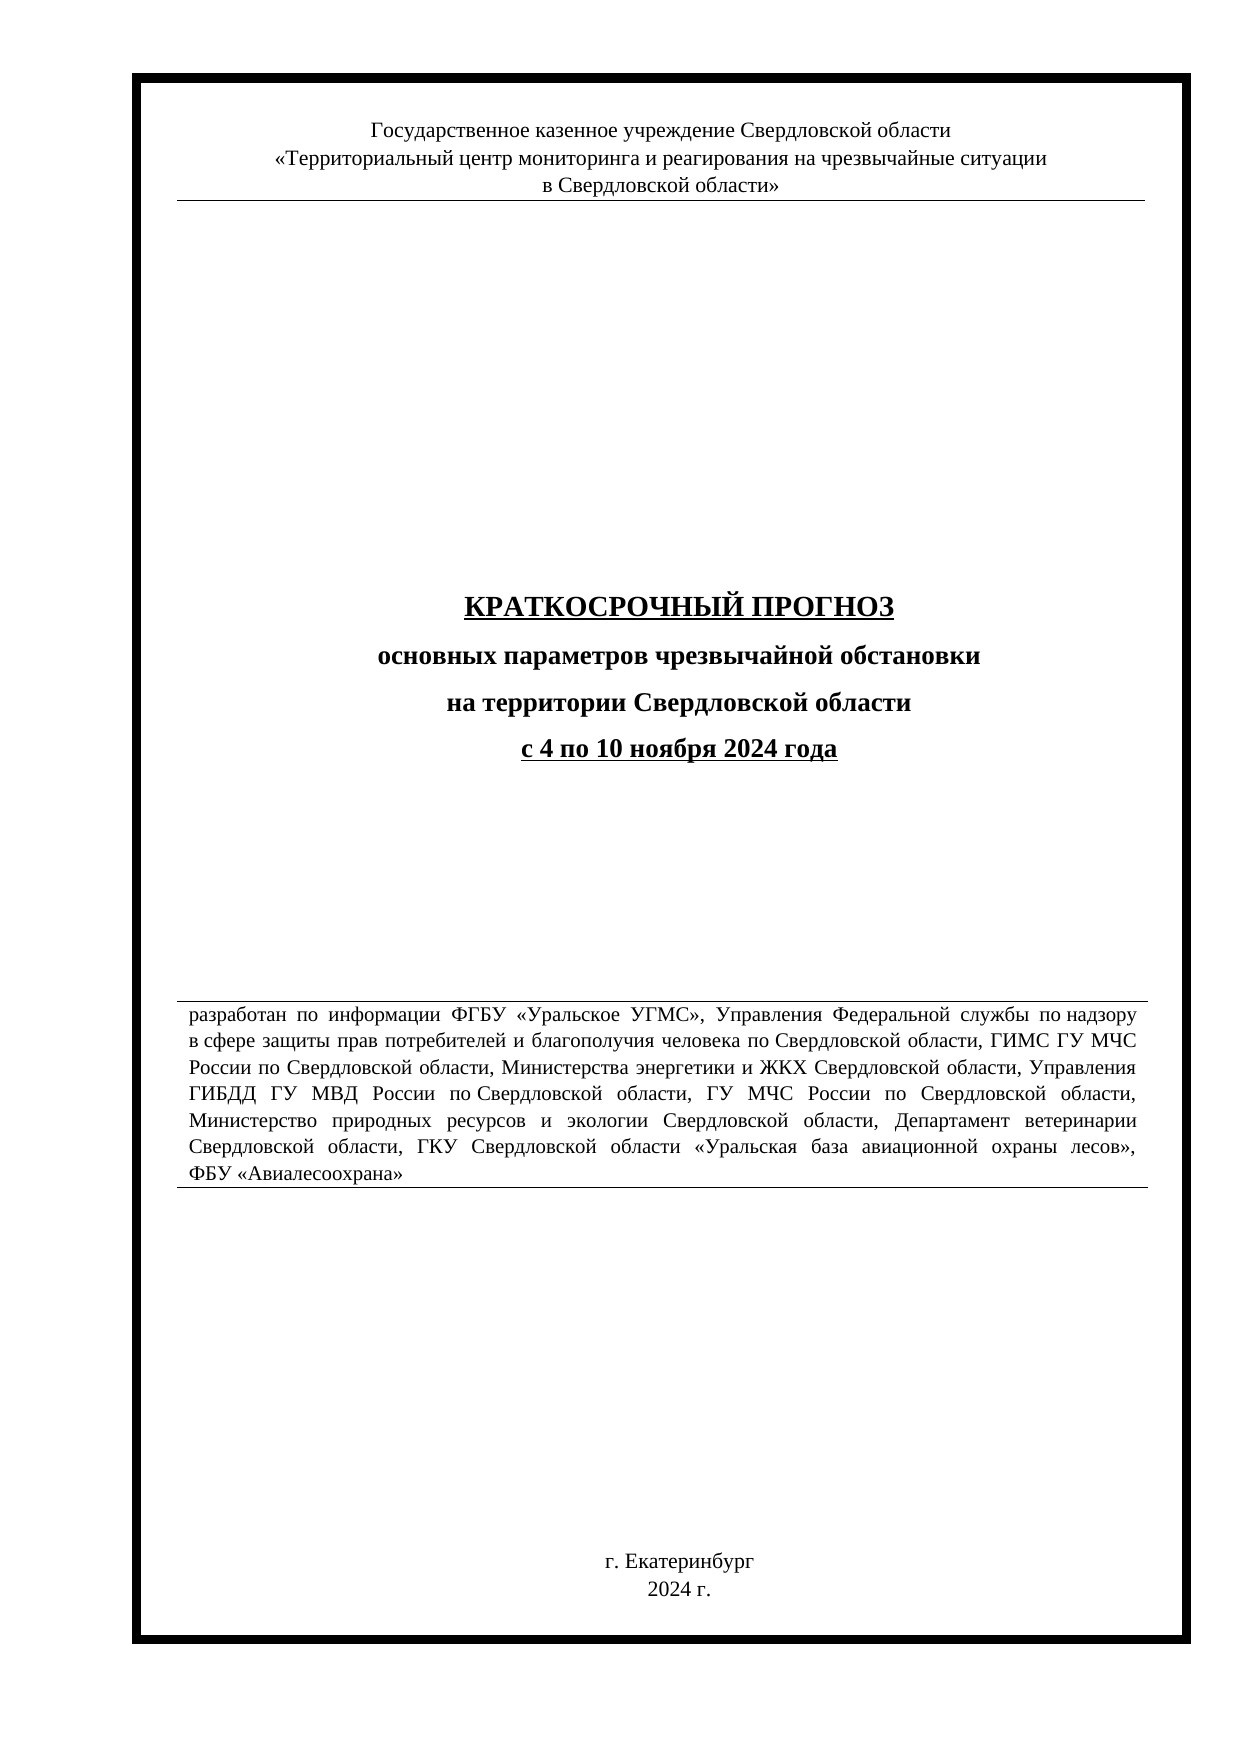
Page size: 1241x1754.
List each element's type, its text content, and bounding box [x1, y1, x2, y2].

text г. Екатеринбург [177, 1548, 1181, 1574]
text 2024 г. [177, 1576, 1181, 1601]
text с 4 по 10 ноября 2024 года [177, 732, 1181, 764]
text основных параметров чрезвычайной обстановки [177, 639, 1181, 670]
table_header разработан по информации ФГБУ «Уральское УГМС», Управления Федеральной службы по надзору в сфере защиты прав потребителей и благополучия человека по Свердловской области, ГИМС ГУ МЧС России по Свердловской области, Министерства энергетики и ЖКХ Свердловской области, Управления ГИБДД ГУ МВД России по Свердловской области, ГУ МЧС России по Свердловской области, Министерство природных ресурсов и экологии Свердловской области, Департамент ветеринарии Свердловской области, ГКУ Свердловской области «Уральская база авиационной охраны лесов», ФБУ «Авиалесоохрана» [177, 1002, 1148, 1187]
text на территории Свердловской области [177, 686, 1181, 717]
text КРАТКОСРОЧНЫЙ ПРОГНОЗ [177, 589, 1181, 622]
table_header Государственное казенное учреждение Свердловской области «Территориальный центр мониторинга и реагирования на чрезвычайные ситуации в Свердловской области» [177, 117, 1144, 200]
